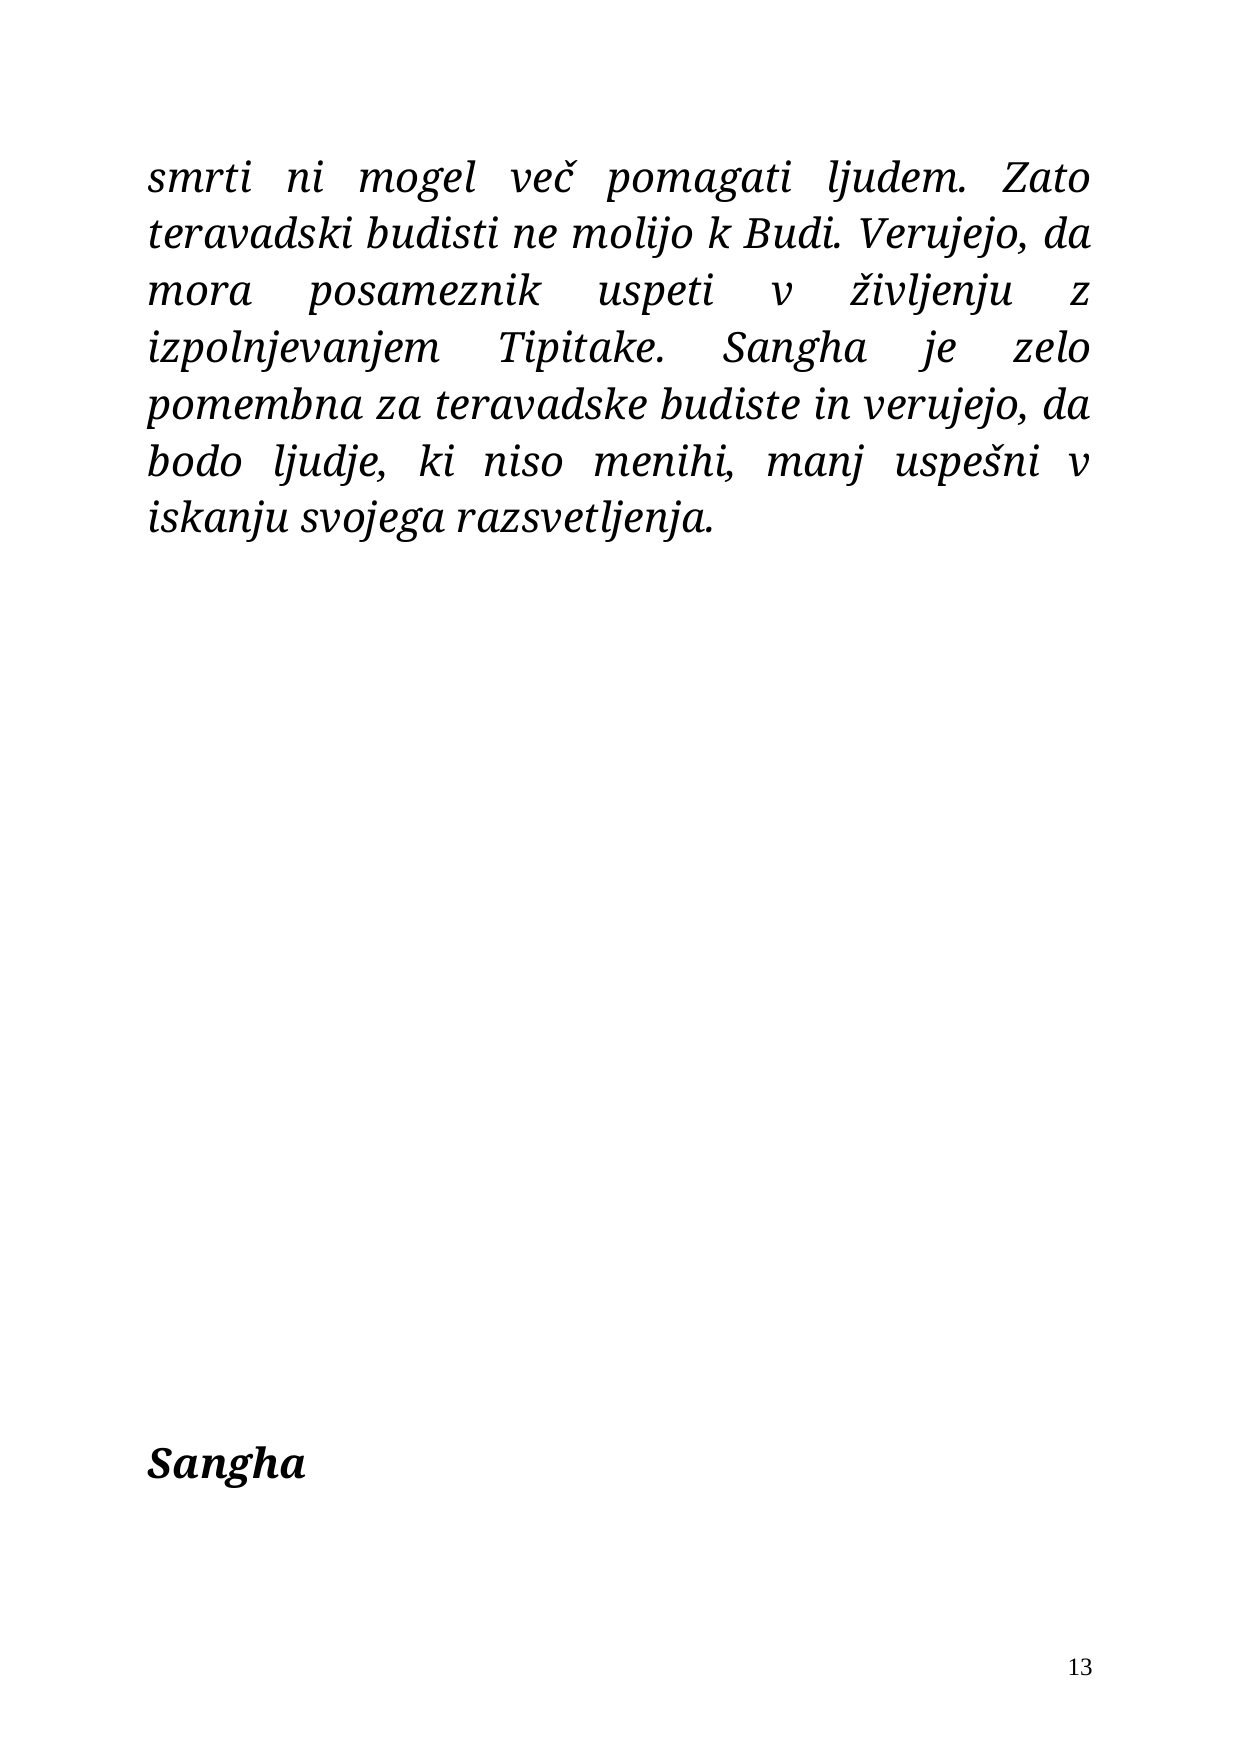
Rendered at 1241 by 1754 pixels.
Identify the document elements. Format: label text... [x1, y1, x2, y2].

text Sangha [148, 1433, 1093, 1490]
text smrti ni mogel več pomagati ljudem. Zato teravadski budisti ne molijo k Budi. Verujejo, da mora posameznik uspeti v življenju z izpolnjevanjem Tipitake. Sangha je zelo pomembna za teravadske budiste in verujejo, da bodo ljudje, ki niso menihi, manj uspešni v iskanju svojega razsvetljenja. [148, 148, 1093, 545]
